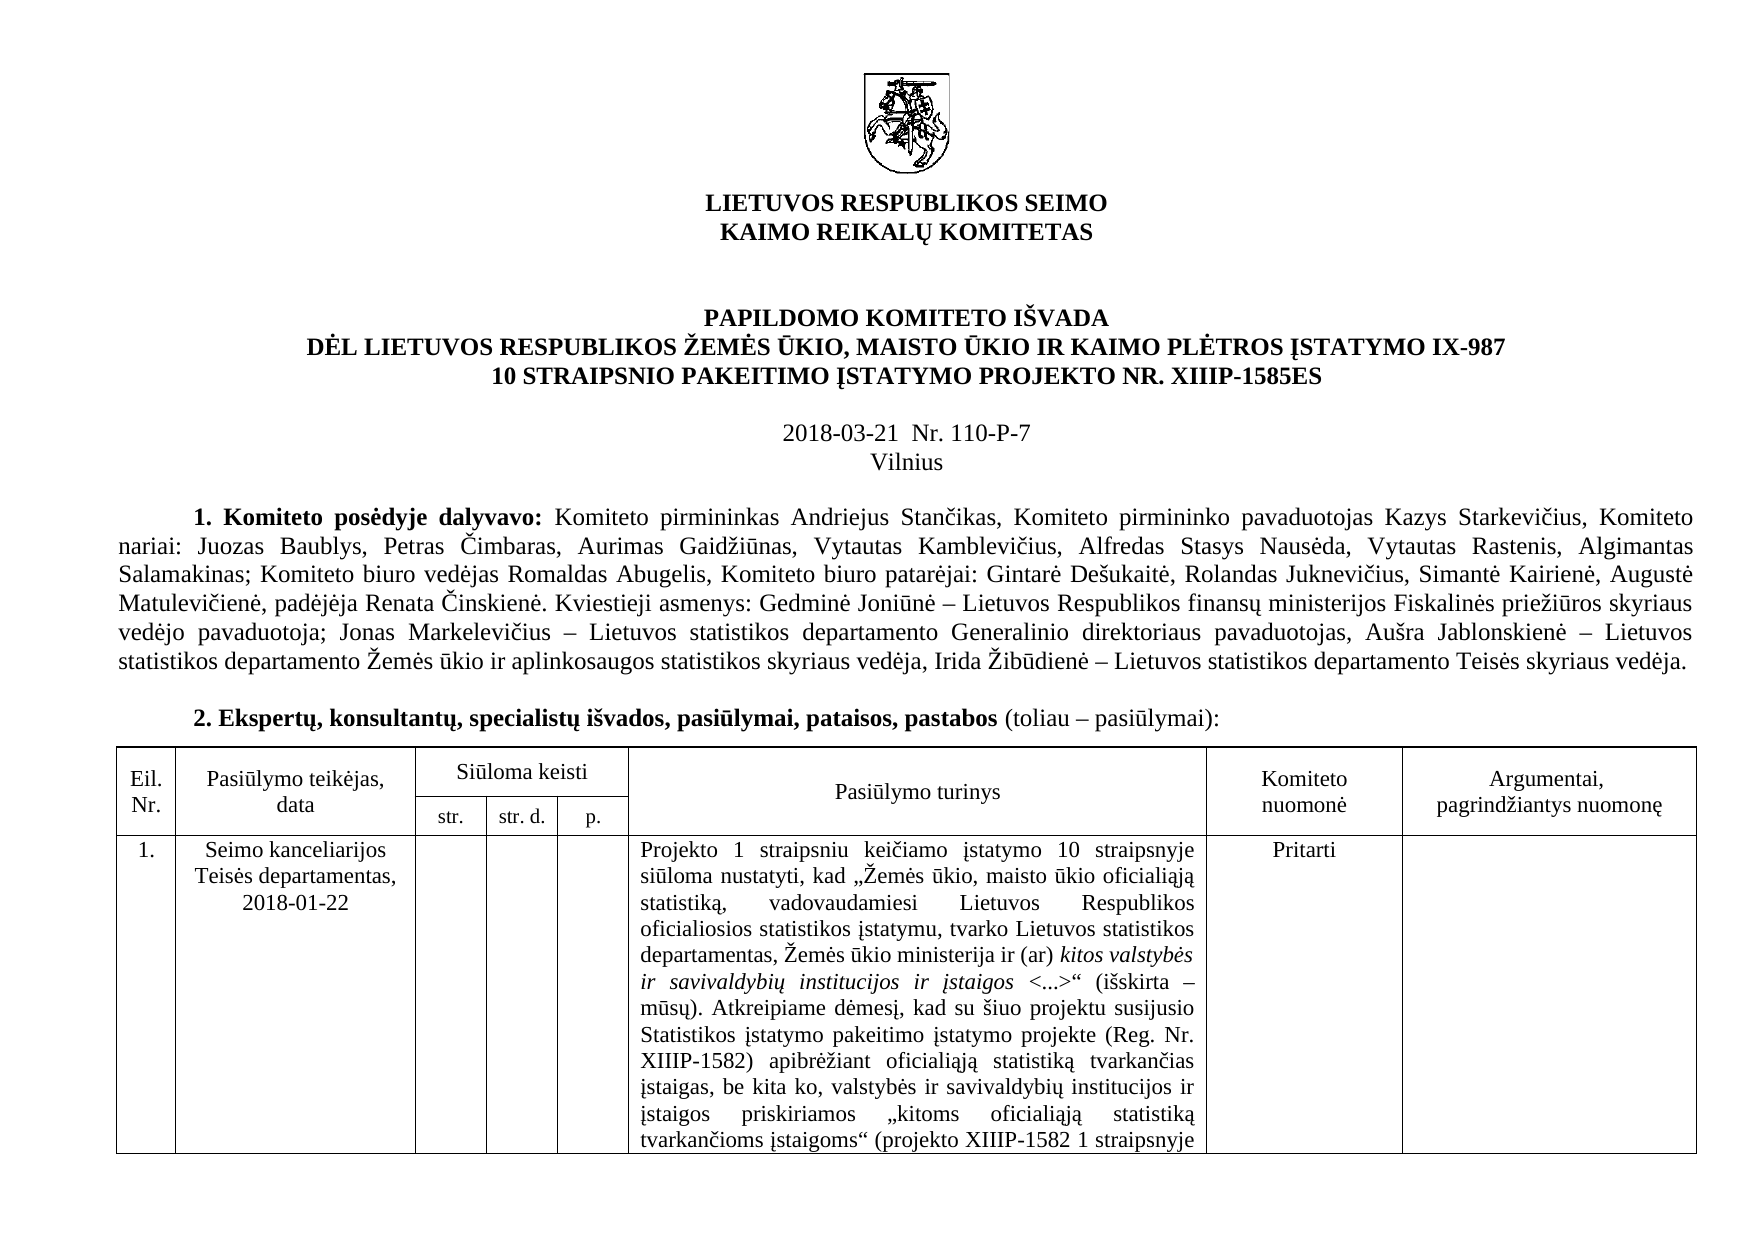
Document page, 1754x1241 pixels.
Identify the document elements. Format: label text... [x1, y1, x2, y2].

table_cell p. [558, 797, 628, 835]
table_header Pasiūlymo teikėjas, data [176, 748, 415, 835]
table_cell [558, 836, 628, 1152]
text PAPILDOMO KOMITETO IŠVADA [118, 303, 1695, 332]
table_header Argumentai, pagrindžiantys nuomonę [1403, 748, 1696, 835]
table_cell Projekto 1 straipsniu keičiamo įstatymo 10 straipsnyje siūloma nustatyti, kad „Žemės ūkio, maisto ūkio oficialiąją statistiką, vadovaudamiesi Lietuvos Respublikos oficialiosios statistikos įstatymu, tvarko Lietuvos statistikos departamentas, Žemės ūkio ministerija ir (ar) kitos valstybės ir savivaldybių institucijos ir įstaigos <...>“ (išskirta – mūsų). Atkreipiame dėmesį, kad su šiuo projektu susijusio Statistikos įstatymo pakeitimo įstatymo projekte (Reg. Nr. XIIIP-1582) apibrėžiant oficialiąją statistiką tvarkančias įstaigas, be kita ko, valstybės ir savivaldybių institucijos ir įstaigos priskiriamos „kitoms oficialiąją statistiką tvarkančioms įstaigoms“ (projekto XIIIP-1582 1 straipsnyje [629, 836, 1206, 1152]
text 2018-03-21 Nr. 110-P-7 [118, 418, 1695, 447]
text 10 STRAIPSNIO PAKEITIMO ĮSTATYMO projektO NR. XIIIP-1585ES [118, 361, 1695, 389]
text 1. Komiteto posėdyje dalyvavo: Komiteto pirmininkas Andriejus Stančikas, Komiteto pirmininko pavaduotojas Kazys Starkevičius, Komiteto nariai: Juozas Baublys, Petras Čimbaras, Aurimas Gaidžiūnas, Vytautas Kamblevičius, Alfredas Stasys Nausėda, Vytautas Rastenis, Algimantas Salamakinas; Komiteto biuro vedėjas Romaldas Abugelis, Komiteto biuro patarėjai: Gintarė Dešukaitė, Rolandas Juknevičius, Simantė Kairienė, Augustė Matulevičienė, padėjėja Renata Činskienė. Kviestieji asmenys: Gedminė Joniūnė – Lietuvos Respublikos finansų ministerijos Fiskalinės priežiūros skyriaus vedėjo pavaduotoja; Jonas Markelevičius – Lietuvos statistikos departamento Generalinio direktoriaus pavaduotojas, Aušra Jablonskienė – Lietuvos statistikos departamento Žemės ūkio ir aplinkosaugos statistikos skyriaus vedėja, Irida Žibūdienė – Lietuvos statistikos departamento Teisės skyriaus vedėja. [118, 502, 1695, 674]
text LIETUVOS RESPUBLIKOS SEIMO [118, 188, 1695, 217]
table_cell str. d. [487, 797, 557, 835]
table_cell [487, 836, 557, 1152]
text DĖL LIETUVOS RESPUBLIKOS ŽEMĖS ŪKIO, MAISTO ŪKIO IR KAIMO PLĖTROS ĮSTATYMO IX-987 [118, 332, 1695, 361]
table_cell str. [416, 797, 486, 835]
text Kaimo reikalų komitetas [118, 217, 1695, 246]
table_header Siūloma keisti [416, 748, 628, 796]
table_header Komiteto nuomonė [1207, 748, 1402, 835]
table_cell 1. [117, 836, 175, 1152]
table_header Eil. Nr. [117, 748, 175, 835]
table_cell [1403, 836, 1696, 1152]
text Vilnius [118, 447, 1695, 476]
table_header Pasiūlymo turinys [629, 748, 1206, 835]
text 2. Ekspertų, konsultantų, specialistų išvados, pasiūlymai, pataisos, pastabos (toliau – pasiūlymai): [118, 703, 1695, 732]
table_cell Pritarti [1207, 836, 1402, 1152]
table_cell Seimo kanceliarijos Teisės departamentas, 2018-01-22 [176, 836, 415, 1152]
table_cell [416, 836, 486, 1152]
